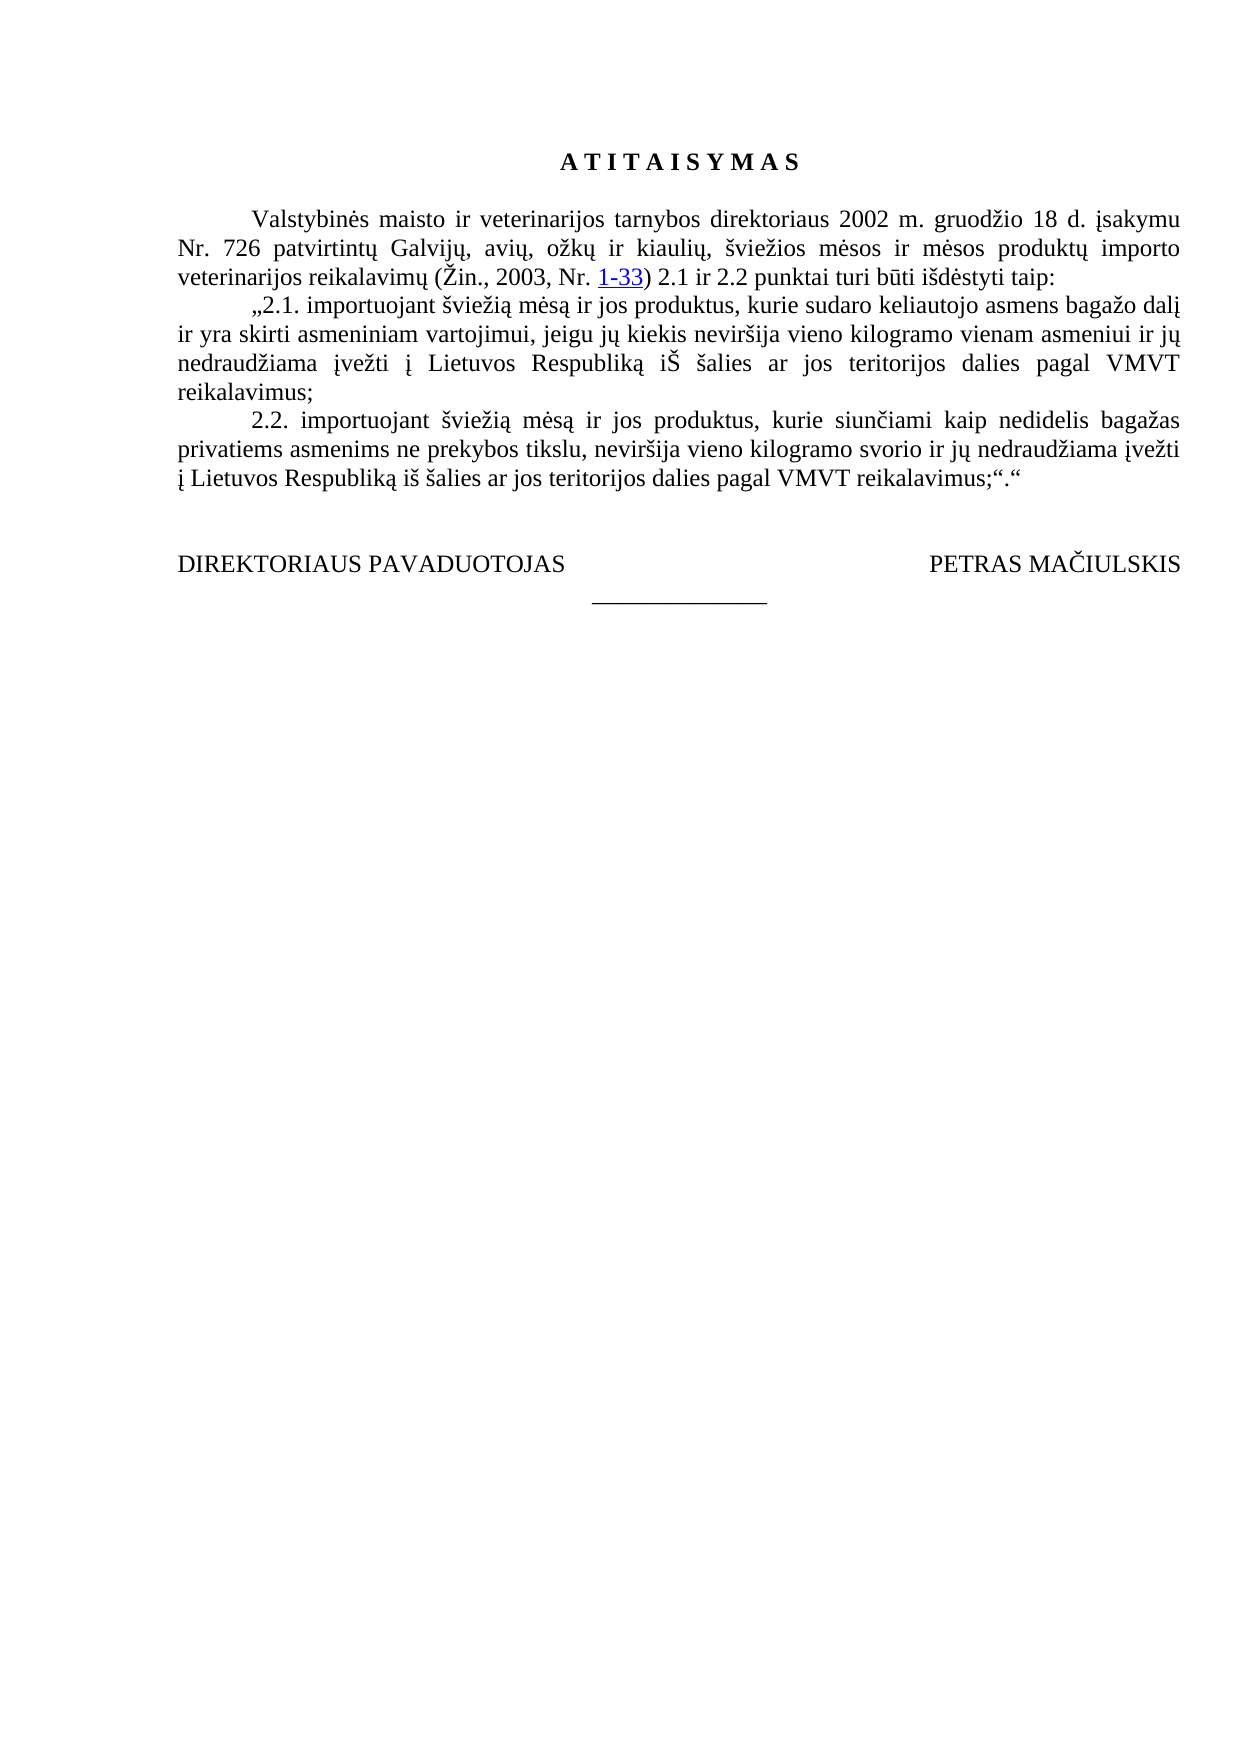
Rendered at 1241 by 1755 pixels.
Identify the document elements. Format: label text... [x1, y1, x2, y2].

text 2.2. importuojant šviežią mėsą ir jos produktus, kurie siunčiami kaip nedidelis bagažas privatiems asmenims ne prekybos tikslu, neviršija vieno kilogramo svorio ir jų nedraudžiama įvežti į Lietuvos Respubliką iš šalies ar jos teritorijos dalies pagal VMVT reikalavimus;“.“ [177, 406, 1181, 492]
text ______________ [177, 578, 1181, 607]
text Valstybinės maisto ir veterinarijos tarnybos direktoriaus 2002 m. gruodžio 18 d. įsakymu Nr. 726 patvirtintų Galvijų, avių, ožkų ir kiaulių, šviežios mėsos ir mėsos produktų importo veterinarijos reikalavimų (Žin., 2003, Nr. 1-33) 2.1 ir 2.2 punktai turi būti išdėstyti taip: [177, 204, 1181, 291]
text ATITAISYMAS [177, 147, 1181, 176]
text „2.1. importuojant šviežią mėsą ir jos produktus, kurie sudaro keliautojo asmens bagažo dalį ir yra skirti asmeniniam vartojimui, jeigu jų kiekis neviršija vieno kilogramo vienam asmeniui ir jų nedraudžiama įvežti į Lietuvos Respubliką iŠ šalies ar jos teritorijos dalies pagal VMVT reikalavimus; [177, 291, 1181, 406]
text DIREKTORIAUS PAVADUOTOJAS PETRAS MAČIULSKIS [177, 549, 1181, 578]
